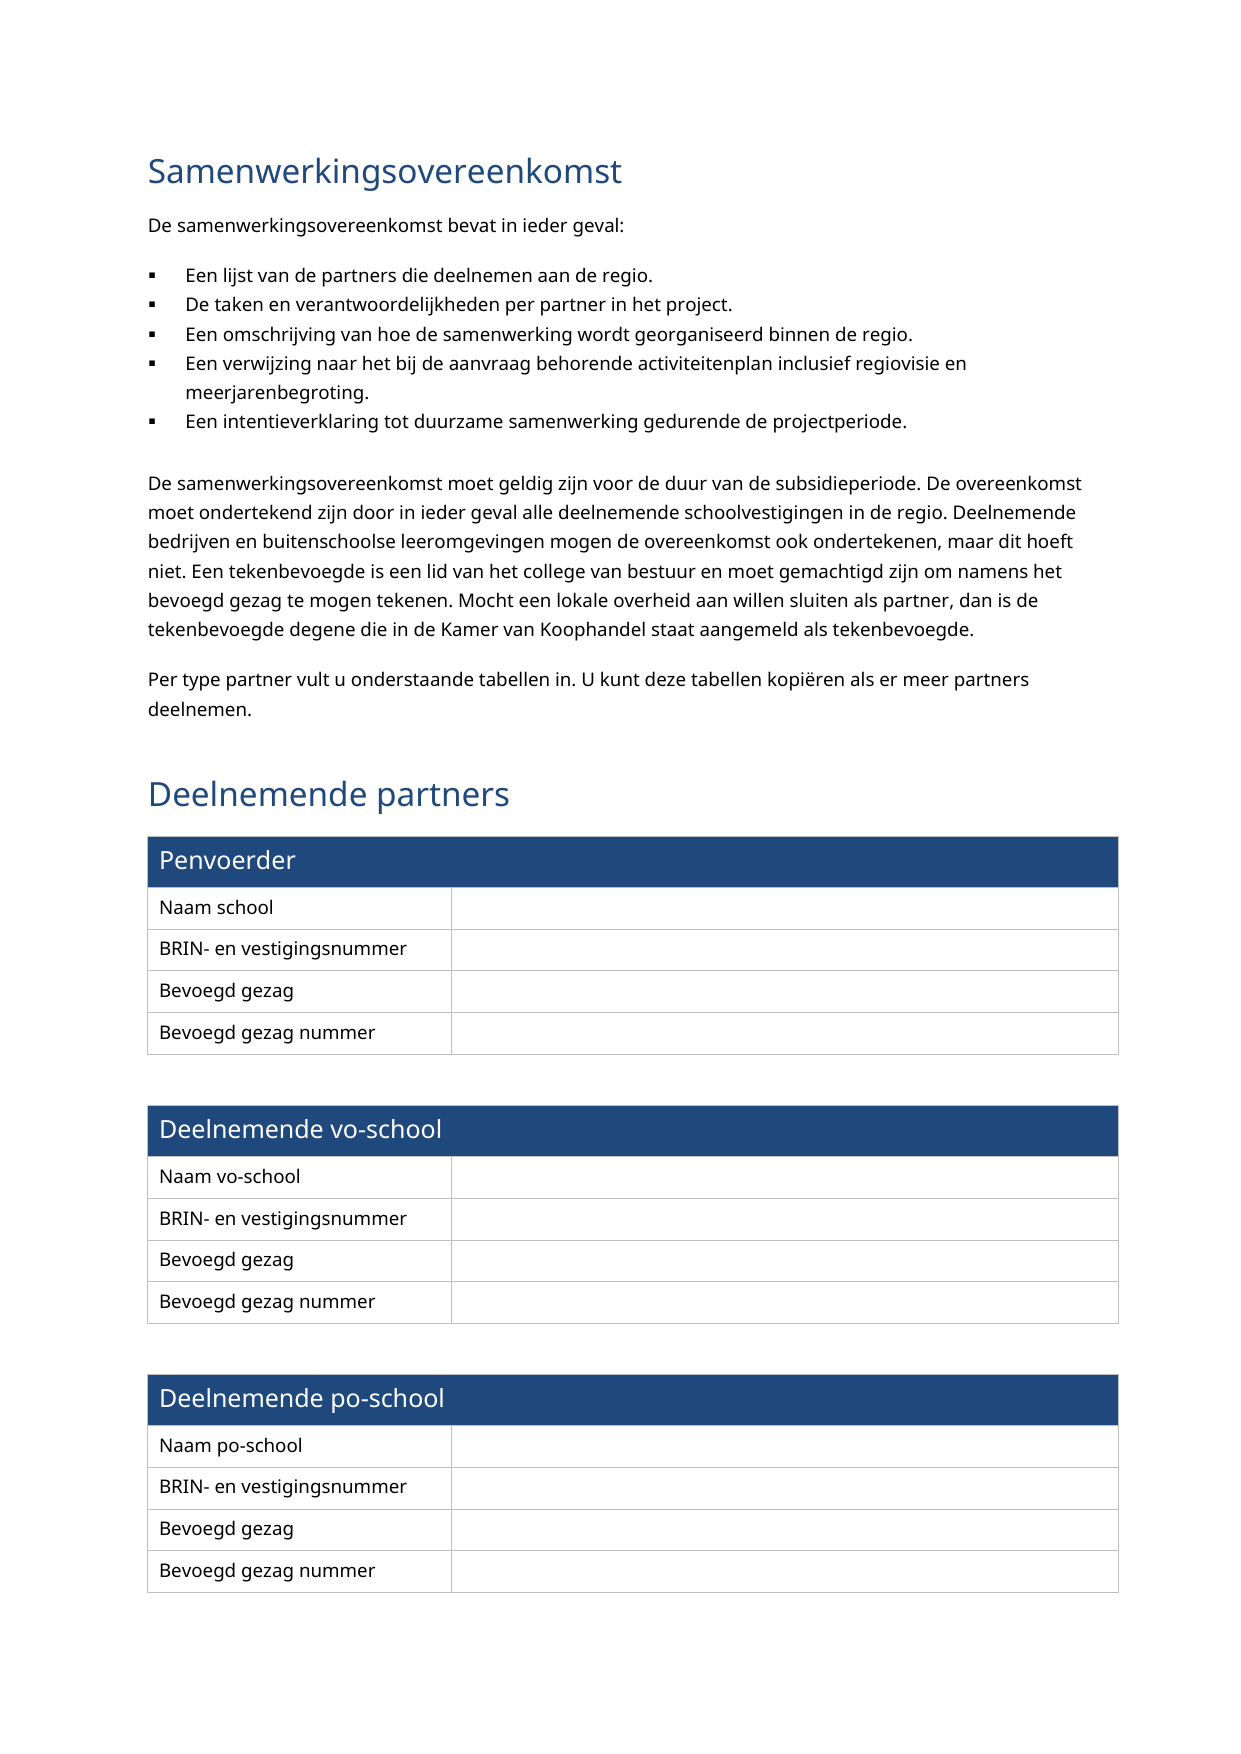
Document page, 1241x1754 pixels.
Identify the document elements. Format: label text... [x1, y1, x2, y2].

list Een lijst van de partners die deelnemen aan de regio. [148, 262, 1092, 288]
table_cell Naam vo-school [148, 1157, 451, 1198]
table_cell [452, 1468, 1118, 1508]
table_cell [452, 1282, 1118, 1323]
table_cell BRIN- en vestigingsnummer [148, 1468, 451, 1508]
table_cell Naam school [148, 888, 451, 929]
table_cell Bevoegd gezag nummer [148, 1282, 451, 1323]
subtitle Deelnemende partners [148, 771, 1092, 817]
table_cell Bevoegd gezag [148, 971, 451, 1012]
table_cell BRIN- en vestigingsnummer [148, 1199, 451, 1239]
list Een verwijzing naar het bij de aanvraag behorende activiteitenplan inclusief regiovisie en meerjarenbegroting. [148, 350, 1092, 405]
table_cell BRIN- en vestigingsnummer [148, 930, 451, 970]
table_cell [452, 1551, 1118, 1592]
table_cell [452, 1199, 1118, 1239]
list Een omschrijving van hoe de samenwerking wordt georganiseerd binnen de regio. [148, 321, 1092, 347]
text De samenwerkingsovereenkomst bevat in ieder geval: [148, 212, 1092, 238]
subtitle Samenwerkingsovereenkomst [148, 148, 1092, 193]
table_cell Bevoegd gezag nummer [148, 1551, 451, 1592]
text De samenwerkingsovereenkomst moet geldig zijn voor de duur van de subsidieperiode. De overeenkomst moet ondertekend zijn door in ieder geval alle deelnemende schoolvestigingen in de regio. Deelnemende bedrijven en buitenschoolse leeromgevingen mogen de overeenkomst ook ondertekenen, maar dit hoeft niet. Een tekenbevoegde is een lid van het college van bestuur en moet gemachtigd zijn om namens het bevoegd gezag te mogen tekenen. Mocht een lokale overheid aan willen sluiten als partner, dan is de tekenbevoegde degene die in de Kamer van Koophandel staat aangemeld als tekenbevoegde. [148, 470, 1092, 642]
text Per type partner vult u onderstaande tabellen in. U kunt deze tabellen kopiëren als er meer partners deelnemen. [148, 667, 1092, 722]
table_cell Bevoegd gezag nummer [148, 1013, 451, 1054]
list Een intentieverklaring tot duurzame samenwerking gedurende de projectperiode. [148, 409, 1092, 434]
table_cell [452, 1157, 1118, 1198]
table_cell [452, 1241, 1118, 1281]
table_header Deelnemende po-school [148, 1375, 1118, 1425]
table_cell Bevoegd gezag [148, 1510, 451, 1550]
table_header Penvoerder [148, 837, 1118, 887]
table_cell [452, 930, 1118, 970]
table_cell Naam po-school [148, 1426, 451, 1467]
table_cell [452, 971, 1118, 1012]
table_cell [452, 1510, 1118, 1550]
table_cell [452, 1013, 1118, 1054]
table_cell Bevoegd gezag [148, 1241, 451, 1281]
table_header Deelnemende vo-school [148, 1106, 1118, 1156]
list De taken en verantwoordelijkheden per partner in het project. [148, 292, 1092, 317]
table_cell [452, 1426, 1118, 1467]
table_cell [452, 888, 1118, 929]
